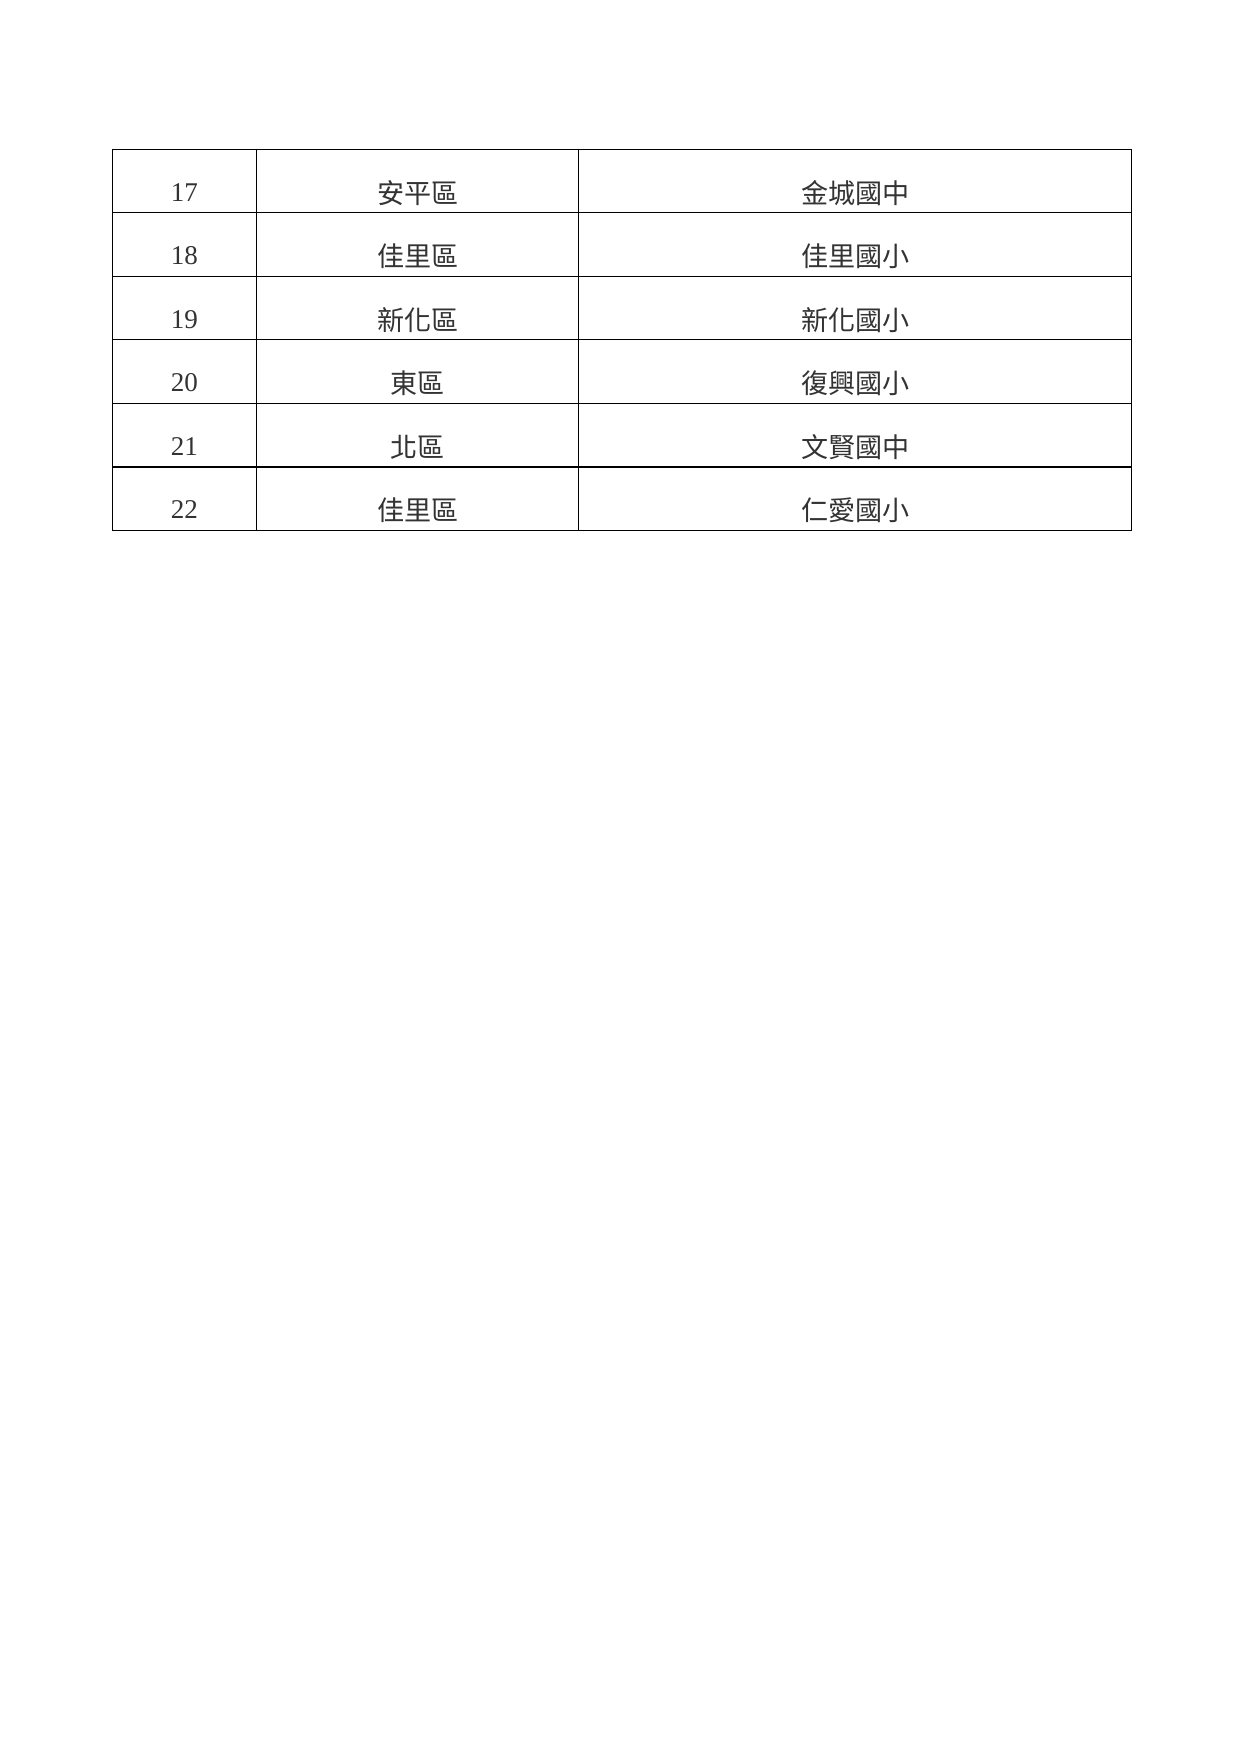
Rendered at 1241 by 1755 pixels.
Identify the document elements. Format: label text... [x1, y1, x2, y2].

table_cell 21 [113, 404, 256, 466]
table_cell 安平區 [257, 150, 578, 212]
table_cell 仁愛國小 [579, 468, 1131, 530]
table_cell 北區 [257, 404, 578, 466]
table_cell 22 [113, 468, 256, 530]
table_cell 新化區 [257, 277, 578, 339]
table_cell 東區 [257, 340, 578, 403]
table_cell 19 [113, 277, 256, 339]
table_cell 復興國小 [579, 340, 1131, 403]
table_cell 佳里國小 [579, 213, 1131, 276]
table_cell 佳里區 [257, 468, 578, 530]
table_cell 18 [113, 213, 256, 276]
table_cell 金城國中 [579, 150, 1131, 212]
table_cell 17 [113, 150, 256, 212]
table_cell 佳里區 [257, 213, 578, 276]
table_cell 文賢國中 [579, 404, 1131, 466]
table_cell 20 [113, 340, 256, 403]
table_cell 新化國小 [579, 277, 1131, 339]
